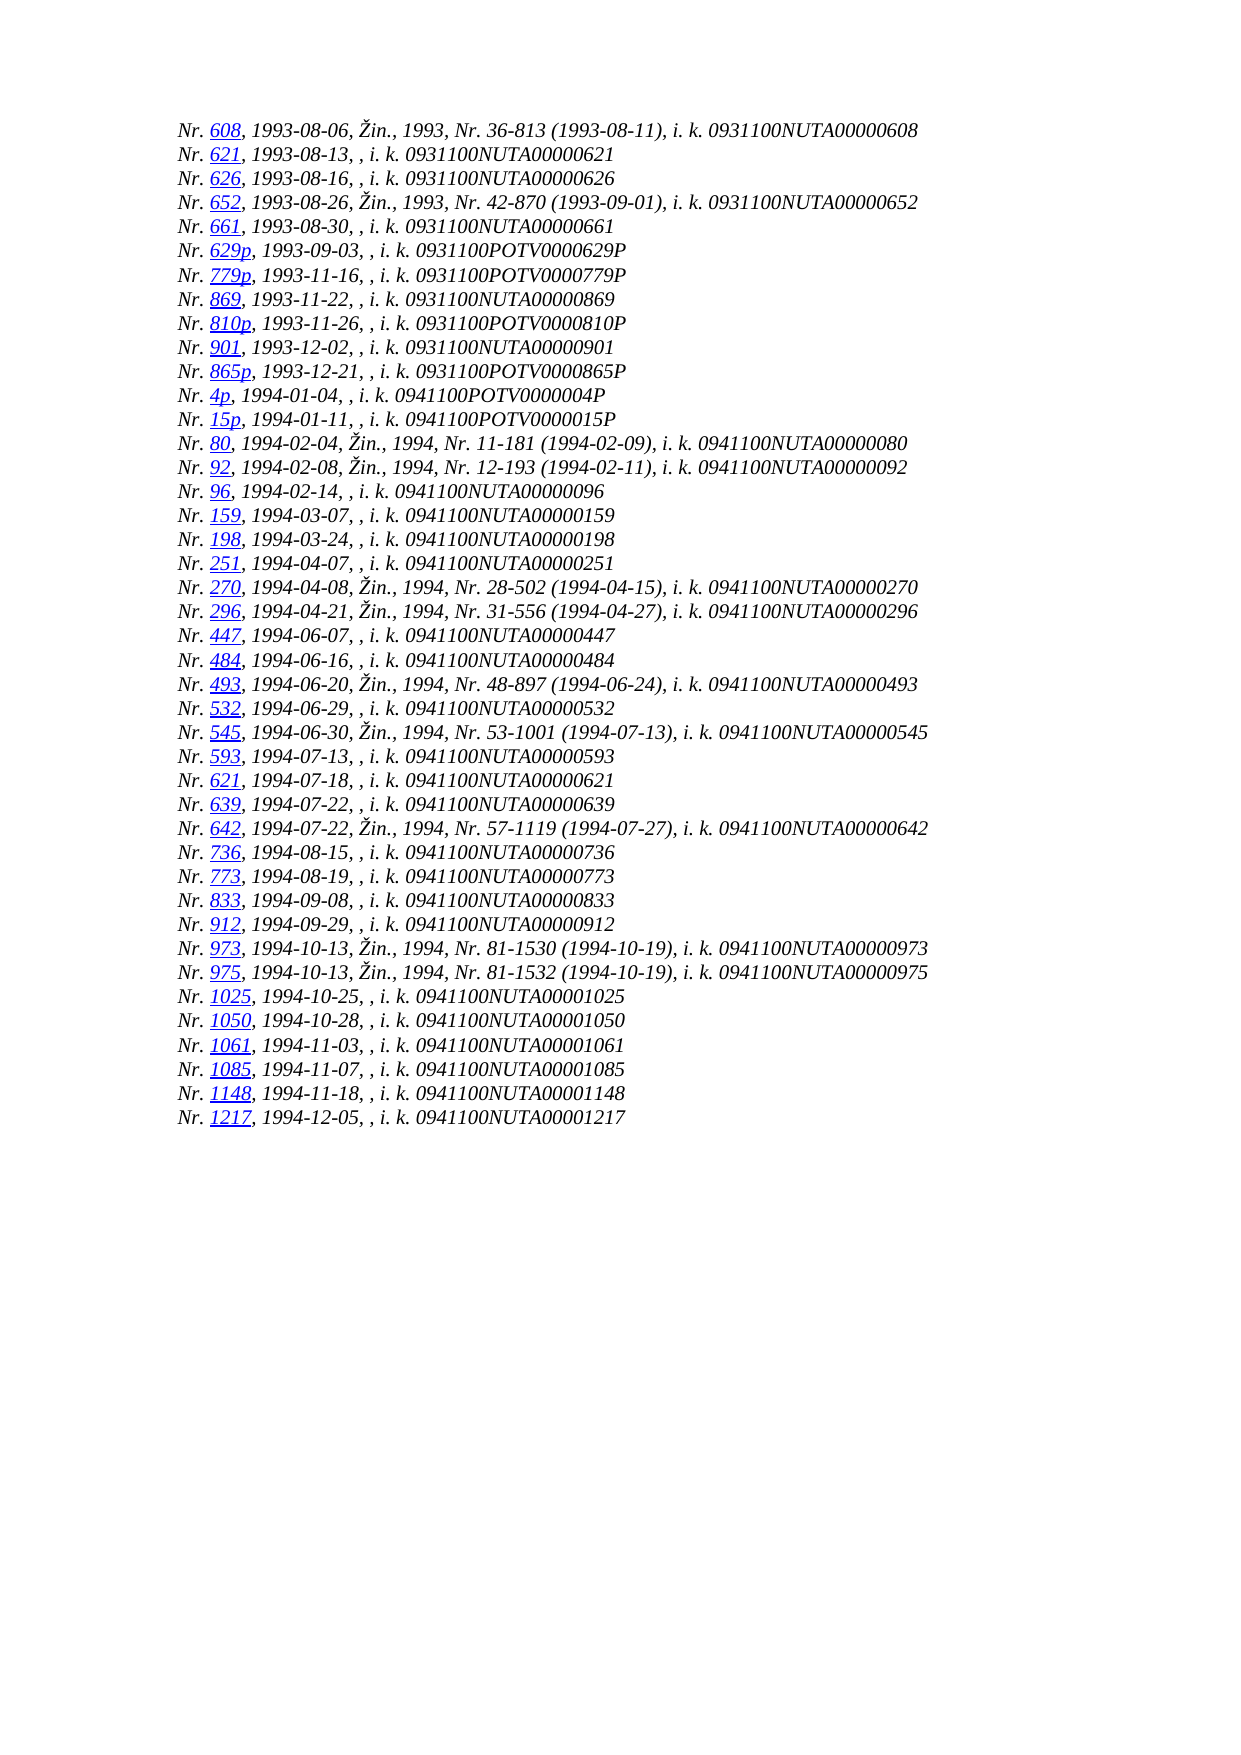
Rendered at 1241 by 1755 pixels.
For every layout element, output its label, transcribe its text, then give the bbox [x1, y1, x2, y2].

text Nr. 608, 1993-08-06, Žin., 1993, Nr. 36-813 (1993-08-11), i. k. 0931100NUTA00000608 [177, 118, 1181, 142]
text Nr. 869, 1993-11-22, , i. k. 0931100NUTA00000869 [177, 287, 1181, 311]
text Nr. 1148, 1994-11-18, , i. k. 0941100NUTA00001148 [177, 1081, 1181, 1105]
text Nr. 629p, 1993-09-03, , i. k. 0931100POTV0000629P [177, 238, 1181, 262]
text Nr. 642, 1994-07-22, Žin., 1994, Nr. 57-1119 (1994-07-27), i. k. 0941100NUTA00000642 [177, 816, 1181, 840]
text Nr. 773, 1994-08-19, , i. k. 0941100NUTA00000773 [177, 864, 1181, 888]
text Nr. 92, 1994-02-08, Žin., 1994, Nr. 12-193 (1994-02-11), i. k. 0941100NUTA00000092 [177, 455, 1181, 479]
text Nr. 1025, 1994-10-25, , i. k. 0941100NUTA00001025 [177, 984, 1181, 1008]
text Nr. 4p, 1994-01-04, , i. k. 0941100POTV0000004P [177, 383, 1181, 407]
text Nr. 621, 1993-08-13, , i. k. 0931100NUTA00000621 [177, 142, 1181, 166]
text Nr. 810p, 1993-11-26, , i. k. 0931100POTV0000810P [177, 311, 1181, 335]
text Nr. 661, 1993-08-30, , i. k. 0931100NUTA00000661 [177, 214, 1181, 238]
text Nr. 251, 1994-04-07, , i. k. 0941100NUTA00000251 [177, 551, 1181, 575]
text Nr. 779p, 1993-11-16, , i. k. 0931100POTV0000779P [177, 262, 1181, 287]
text Nr. 736, 1994-08-15, , i. k. 0941100NUTA00000736 [177, 840, 1181, 864]
text Nr. 447, 1994-06-07, , i. k. 0941100NUTA00000447 [177, 623, 1181, 647]
text Nr. 621, 1994-07-18, , i. k. 0941100NUTA00000621 [177, 768, 1181, 792]
text Nr. 532, 1994-06-29, , i. k. 0941100NUTA00000532 [177, 696, 1181, 720]
text Nr. 1217, 1994-12-05, , i. k. 0941100NUTA00001217 [177, 1105, 1181, 1129]
text Nr. 865p, 1993-12-21, , i. k. 0931100POTV0000865P [177, 359, 1181, 383]
text Nr. 626, 1993-08-16, , i. k. 0931100NUTA00000626 [177, 166, 1181, 190]
text Nr. 973, 1994-10-13, Žin., 1994, Nr. 81-1530 (1994-10-19), i. k. 0941100NUTA00000973 [177, 936, 1181, 960]
text Nr. 639, 1994-07-22, , i. k. 0941100NUTA00000639 [177, 792, 1181, 816]
text Nr. 545, 1994-06-30, Žin., 1994, Nr. 53-1001 (1994-07-13), i. k. 0941100NUTA00000545 [177, 720, 1181, 744]
text Nr. 912, 1994-09-29, , i. k. 0941100NUTA00000912 [177, 912, 1181, 936]
text Nr. 484, 1994-06-16, , i. k. 0941100NUTA00000484 [177, 647, 1181, 672]
text Nr. 15p, 1994-01-11, , i. k. 0941100POTV0000015P [177, 407, 1181, 431]
text Nr. 80, 1994-02-04, Žin., 1994, Nr. 11-181 (1994-02-09), i. k. 0941100NUTA00000080 [177, 431, 1181, 455]
text Nr. 198, 1994-03-24, , i. k. 0941100NUTA00000198 [177, 527, 1181, 551]
text Nr. 1050, 1994-10-28, , i. k. 0941100NUTA00001050 [177, 1008, 1181, 1032]
text Nr. 593, 1994-07-13, , i. k. 0941100NUTA00000593 [177, 744, 1181, 768]
text Nr. 1061, 1994-11-03, , i. k. 0941100NUTA00001061 [177, 1032, 1181, 1057]
text Nr. 975, 1994-10-13, Žin., 1994, Nr. 81-1532 (1994-10-19), i. k. 0941100NUTA00000975 [177, 960, 1181, 984]
text Nr. 96, 1994-02-14, , i. k. 0941100NUTA00000096 [177, 479, 1181, 503]
text Nr. 1085, 1994-11-07, , i. k. 0941100NUTA00001085 [177, 1057, 1181, 1081]
text Nr. 296, 1994-04-21, Žin., 1994, Nr. 31-556 (1994-04-27), i. k. 0941100NUTA00000296 [177, 599, 1181, 623]
text Nr. 833, 1994-09-08, , i. k. 0941100NUTA00000833 [177, 888, 1181, 912]
text Nr. 652, 1993-08-26, Žin., 1993, Nr. 42-870 (1993-09-01), i. k. 0931100NUTA00000652 [177, 190, 1181, 214]
text Nr. 159, 1994-03-07, , i. k. 0941100NUTA00000159 [177, 503, 1181, 527]
text Nr. 270, 1994-04-08, Žin., 1994, Nr. 28-502 (1994-04-15), i. k. 0941100NUTA00000270 [177, 575, 1181, 599]
text Nr. 901, 1993-12-02, , i. k. 0931100NUTA00000901 [177, 335, 1181, 359]
text Nr. 493, 1994-06-20, Žin., 1994, Nr. 48-897 (1994-06-24), i. k. 0941100NUTA00000493 [177, 672, 1181, 696]
